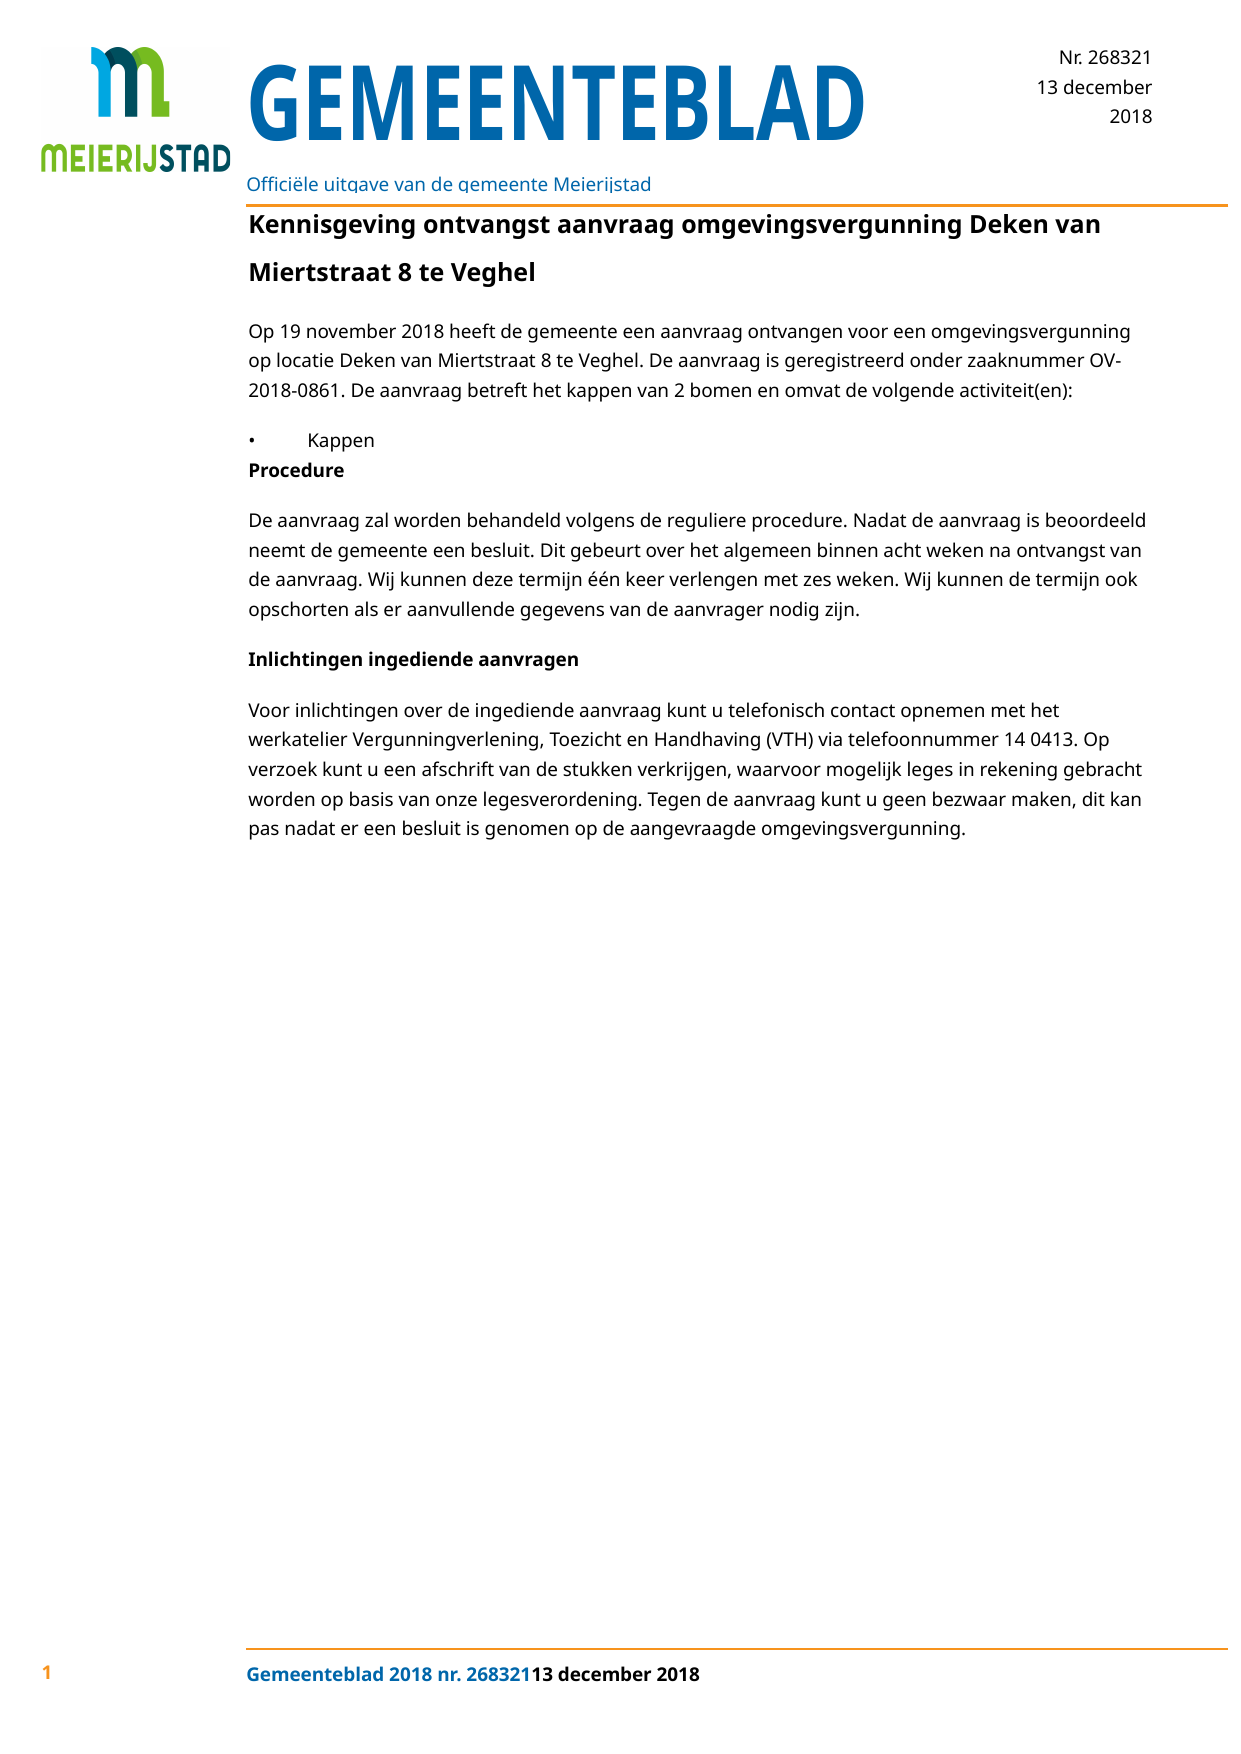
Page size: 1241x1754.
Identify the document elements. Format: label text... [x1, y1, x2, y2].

text Inlichtingen ingediende aanvragen [248, 647, 1152, 672]
text De aanvraag zal worden behandeld volgens de reguliere procedure. Nadat de aanvraag is beoordeeld neemt de gemeente een besluit. Dit gebeurt over het algemeen binnen acht weken na ontvangst van de aanvraag. Wij kunnen deze termijn één keer verlengen met zes weken. Wij kunnen de termijn ook opschorten als er aanvullende gegevens van de aanvrager nodig zijn. [248, 507, 1152, 622]
text Voor inlichtingen over de ingediende aanvraag kunt u telefonisch contact opnemen met het werkatelier Vergunningverlening, Toezicht en Handhaving (VTH) via telefoonnummer 14 0413. Op verzoek kunt u een afschrift van de stukken verkrijgen, waarvoor mogelijk leges in rekening gebracht worden op basis van onze legesverordening. Tegen de aanvraag kunt u geen bezwaar maken, dit kan pas nadat er een besluit is genomen op de aangevraagde omgevingsvergunning. [248, 697, 1152, 841]
text Op 19 november 2018 heeft de gemeente een aanvraag ontvangen voor een omgevingsvergunning op locatie Deken van Miertstraat 8 te Veghel. De aanvraag is geregistreerd onder zaaknummer OV-2018-0861. De aanvraag betreft het kappen van 2 bomen en omvat de volgende activiteit(en): [248, 318, 1152, 403]
text Procedure [248, 457, 1152, 483]
picture [41, 47, 231, 172]
list Kappen [248, 427, 1152, 453]
text Kennisgeving ontvangst aanvraag omgevingsvergunning Deken van Miertstraat 8 te Veghel [248, 207, 1152, 288]
